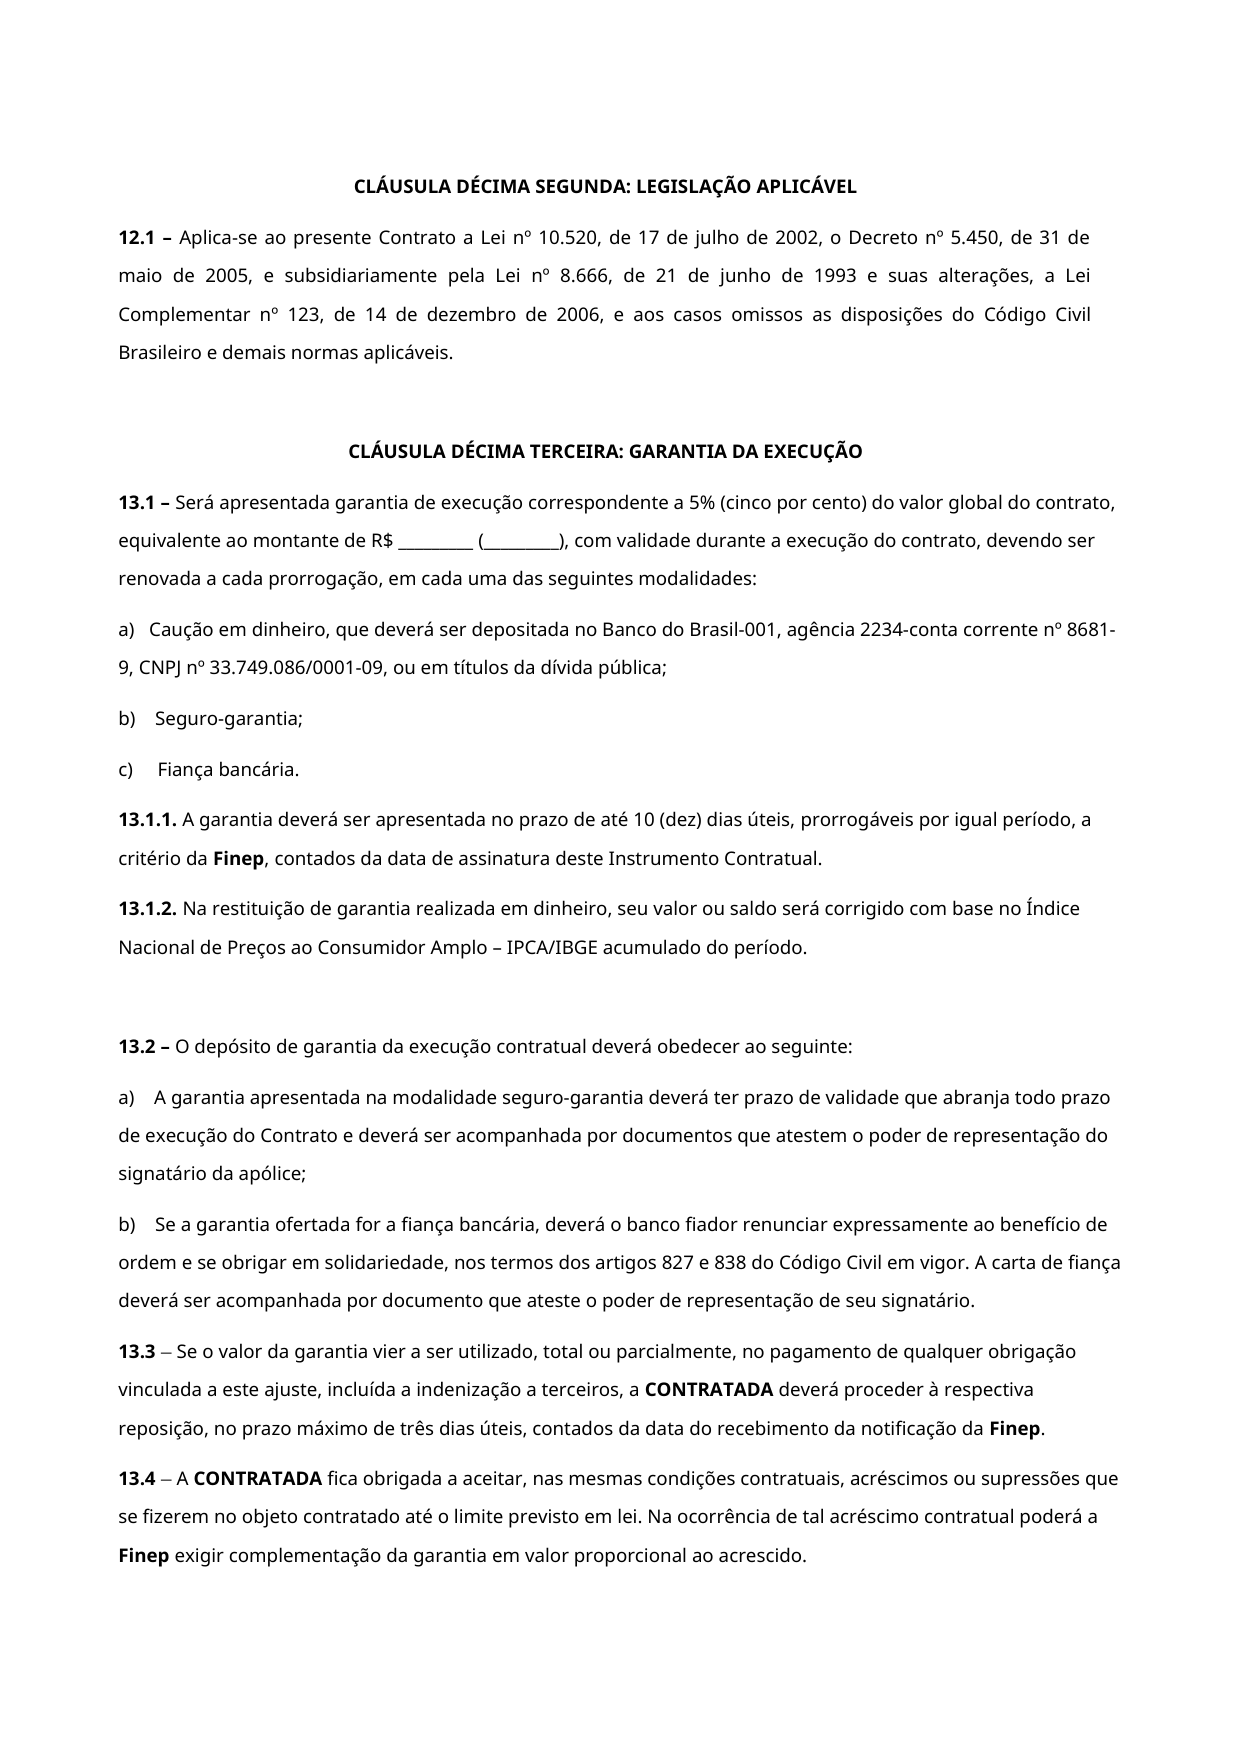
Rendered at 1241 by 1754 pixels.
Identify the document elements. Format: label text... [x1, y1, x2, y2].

text 13.1.2. Na restituição de garantia realizada em dinheiro, seu valor ou saldo será corrigido com base no Índice Nacional de Preços ao Consumidor Amplo – IPCA/IBGE acumulado do período. [118, 896, 1122, 959]
text 13.2 – O depósito de garantia da execução contratual deverá obedecer ao seguinte: [118, 1033, 1122, 1059]
text 13.1.1. A garantia deverá ser apresentada no prazo de até 10 (dez) dias úteis, prorrogáveis por igual período, a critério da Finep, contados da data de assinatura deste Instrumento Contratual. [118, 807, 1122, 871]
text a) A garantia apresentada na modalidade seguro-garantia deverá ter prazo de validade que abranja todo prazo de execução do Contrato e deverá ser acompanhada por documentos que atestem o poder de representação do signatário da apólice; [118, 1084, 1122, 1186]
text 12.1 – Aplica-se ao presente Contrato a Lei nº 10.520, de 17 de julho de 2002, o Decreto nº 5.450, de 31 de maio de 2005, e subsidiariamente pela Lei nº 8.666, de 21 de junho de 1993 e suas alterações, a Lei Complementar nº 123, de 14 de dezembro de 2006, e aos casos omissos as disposições do Código Civil Brasileiro e demais normas aplicáveis. [118, 224, 1093, 365]
text c) Fiança bancária. [118, 756, 1122, 782]
text b) Se a garantia ofertada for a fiança bancária, deverá o banco fiador renunciar expressamente ao benefício de ordem e se obrigar em solidariedade, nos termos dos artigos 827 e 838 do Código Civil em vigor. A carta de fiança deverá ser acompanhada por documento que ateste o poder de representação de seu signatário. [118, 1211, 1122, 1313]
text a) Caução em dinheiro, que deverá ser depositada no Banco do Brasil-001, agência 2234-conta corrente nº 8681-9, CNPJ nº 33.749.086/0001-09, ou em títulos da dívida pública; [118, 616, 1122, 680]
text 13.1 – Será apresentada garantia de execução correspondente a 5% (cinco por cento) do valor global do contrato, equivalente ao montante de R$ _________ (_________), com validade durante a execução do contrato, devendo ser renovada a cada prorrogação, em cada uma das seguintes modalidades: [118, 489, 1122, 591]
subtitle CLÁUSULA DÉCIMA SEGUNDA: LEGISLAÇÃO APLICÁVEL [118, 174, 1093, 199]
text CLÁUSULA DÉCIMA TERCEIRA: GARANTIA DA EXECUÇÃO [118, 438, 1093, 464]
text 13.4 – A CONTRATADA fica obrigada a aceitar, nas mesmas condições contratuais, acréscimos ou supressões que se fizerem no objeto contratado até o limite previsto em lei. Na ocorrência de tal acréscimo contratual poderá a Finep exigir complementação da garantia em valor proporcional ao acrescido. [118, 1466, 1122, 1567]
text b) Seguro-garantia; [118, 705, 1122, 731]
text 13.3 – Se o valor da garantia vier a ser utilizado, total ou parcialmente, no pagamento de qualquer obrigação vinculada a este ajuste, incluída a indenização a terceiros, a CONTRATADA deverá proceder à respectiva reposição, no prazo máximo de três dias úteis, contados da data do recebimento da notificação da Finep. [118, 1338, 1122, 1440]
